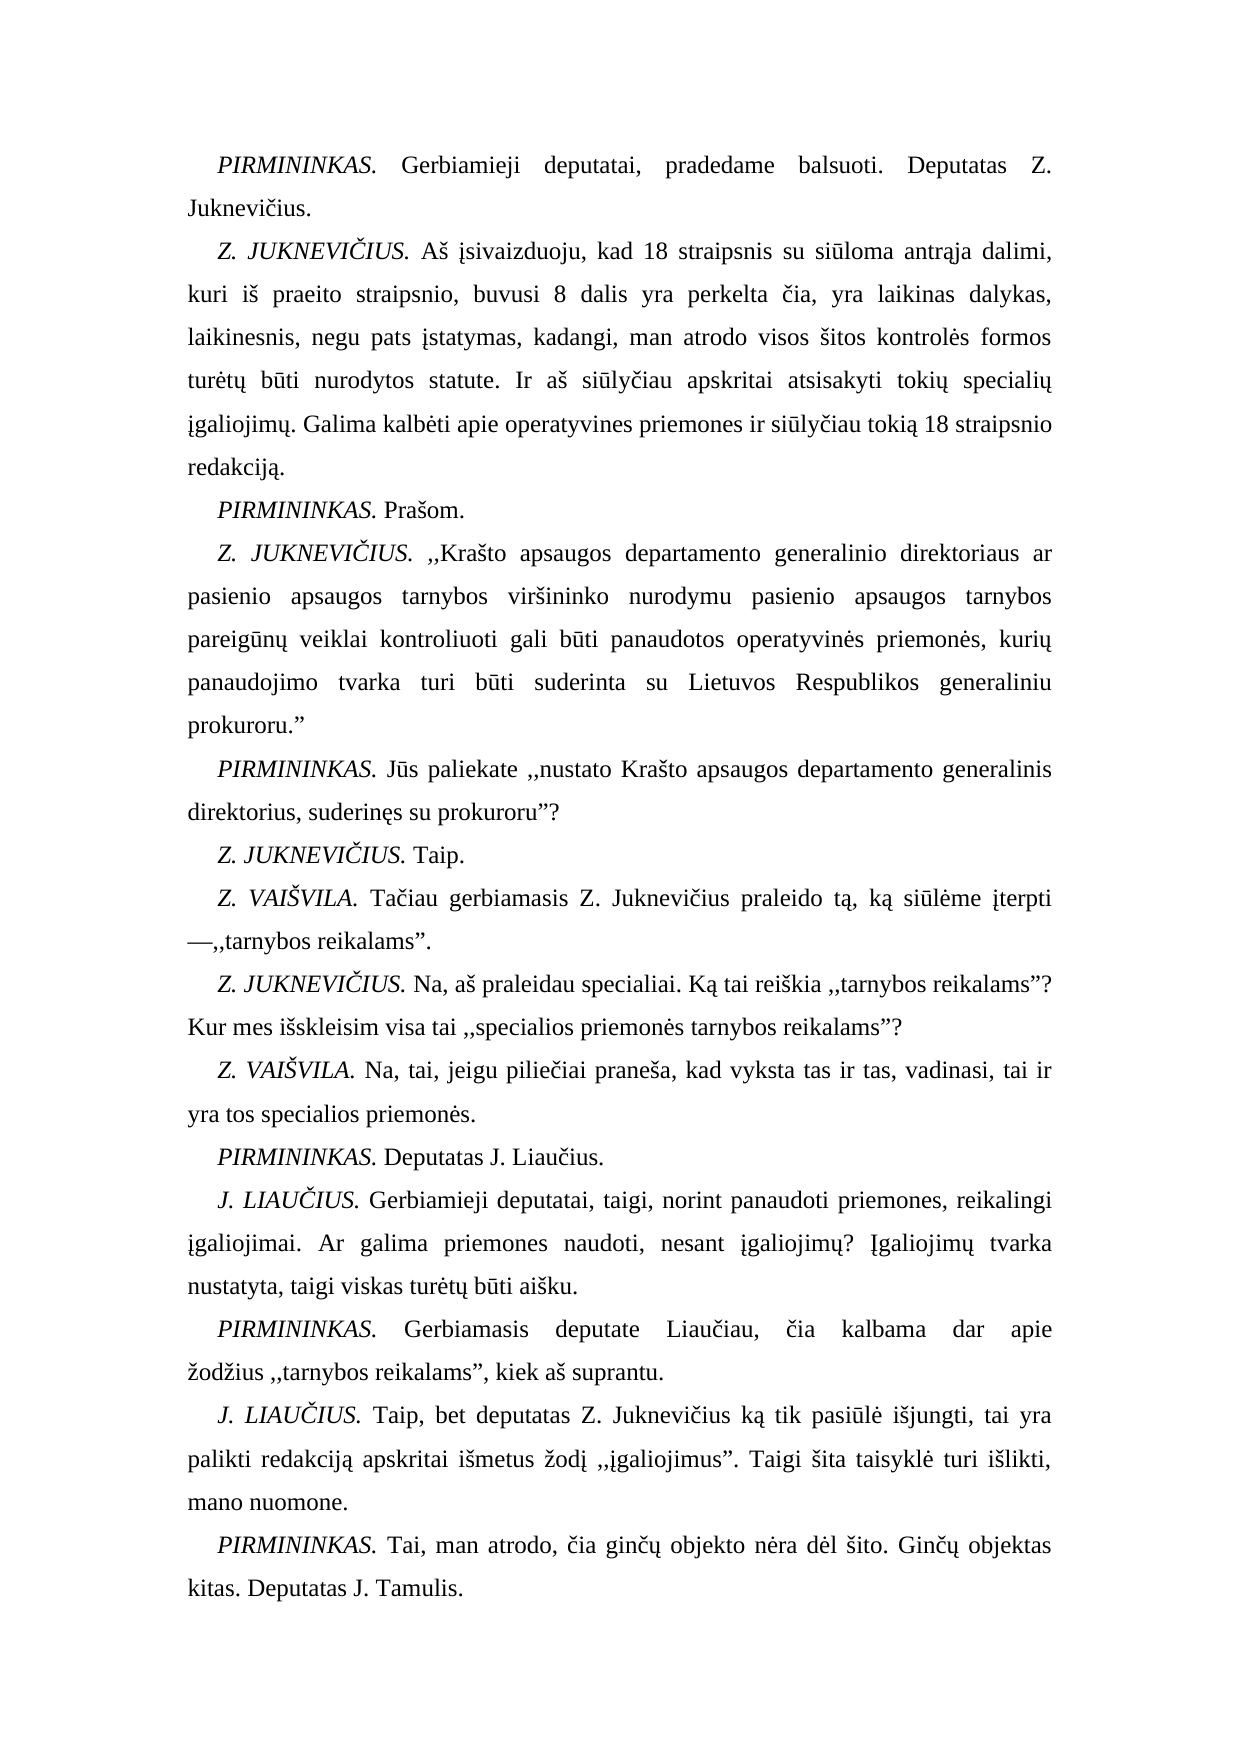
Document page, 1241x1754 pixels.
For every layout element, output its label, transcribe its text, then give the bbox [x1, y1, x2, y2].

text Z. JUKNEVIČIUS. ,,Krašto apsaugos departamento generalinio direktoriaus ar pasienio apsaugos tarnybos viršininko nurodymu pasienio apsaugos tarnybos pareigūnų veiklai kontroliuoti gali būti panaudotos operatyvinės priemonės, kurių panaudojimo tvarka turi būti suderinta su Lietuvos Respublikos generaliniu prokuroru.” [187, 538, 1053, 739]
text Z. JUKNEVIČIUS. Aš įsivaizduoju, kad 18 straipsnis su siūloma antrąja dalimi, kuri iš praeito straipsnio, buvusi 8 dalis yra perkelta čia, yra laikinas dalykas, laikinesnis, negu pats įstatymas, kadangi, man atrodo visos šitos kontrolės formos turėtų būti nurodytos statute. Ir aš siūlyčiau apskritai atsisakyti tokių specialių įgaliojimų. Galima kalbėti apie operatyvines priemones ir siūlyčiau tokią 18 straipsnio redakciją. [187, 236, 1053, 481]
text PIRMININKAS. Prašom. [187, 495, 1053, 524]
text PIRMININKAS. Deputatas J. Liaučius. [187, 1142, 1053, 1171]
text PIRMININKAS. Gerbiamieji deputatai, pradedame balsuoti. Deputatas Z. Juknevičius. [187, 150, 1053, 222]
text J. LIAUČIUS. Gerbiamieji deputatai, taigi, norint panaudoti priemones, reikalingi įgaliojimai. Ar galima priemones naudoti, nesant įgaliojimų? Įgaliojimų tvarka nustatyta, taigi viskas turėtų būti aišku. [187, 1185, 1053, 1300]
text PIRMININKAS. Gerbiamasis deputate Liaučiau, čia kalbama dar apie žodžius ,,tarnybos reikalams”, kiek aš suprantu. [187, 1314, 1053, 1386]
text Z. VAIŠVILA. Tačiau gerbiamasis Z. Juknevičius praleido tą, ką siūlėme įterpti —,,tarnybos reikalams”. [187, 883, 1053, 955]
text PIRMININKAS. Jūs paliekate ,,nustato Krašto apsaugos departamento generalinis direktorius, suderinęs su prokuroru”? [187, 754, 1053, 826]
text Z. JUKNEVIČIUS. Na, aš praleidau specialiai. Ką tai reiškia ,,tarnybos reikalams”? Kur mes išskleisim visa tai ,,specialios priemonės tarnybos reikalams”? [187, 969, 1053, 1041]
text Z. JUKNEVIČIUS. Taip. [187, 840, 1053, 869]
text Z. VAIŠVILA. Na, tai, jeigu piliečiai praneša, kad vyksta tas ir tas, vadinasi, tai ir yra tos specialios priemonės. [187, 1056, 1053, 1127]
text J. LIAUČIUS. Taip, bet deputatas Z. Juknevičius ką tik pasiūlė išjungti, tai yra palikti redakciją apskritai išmetus žodį ,,įgaliojimus”. Taigi šita taisyklė turi išlikti, mano nuomone. [187, 1401, 1053, 1516]
text PIRMININKAS. Tai, man atrodo, čia ginčų objekto nėra dėl šito. Ginčų objektas kitas. Deputatas J. Tamulis. [187, 1530, 1053, 1602]
